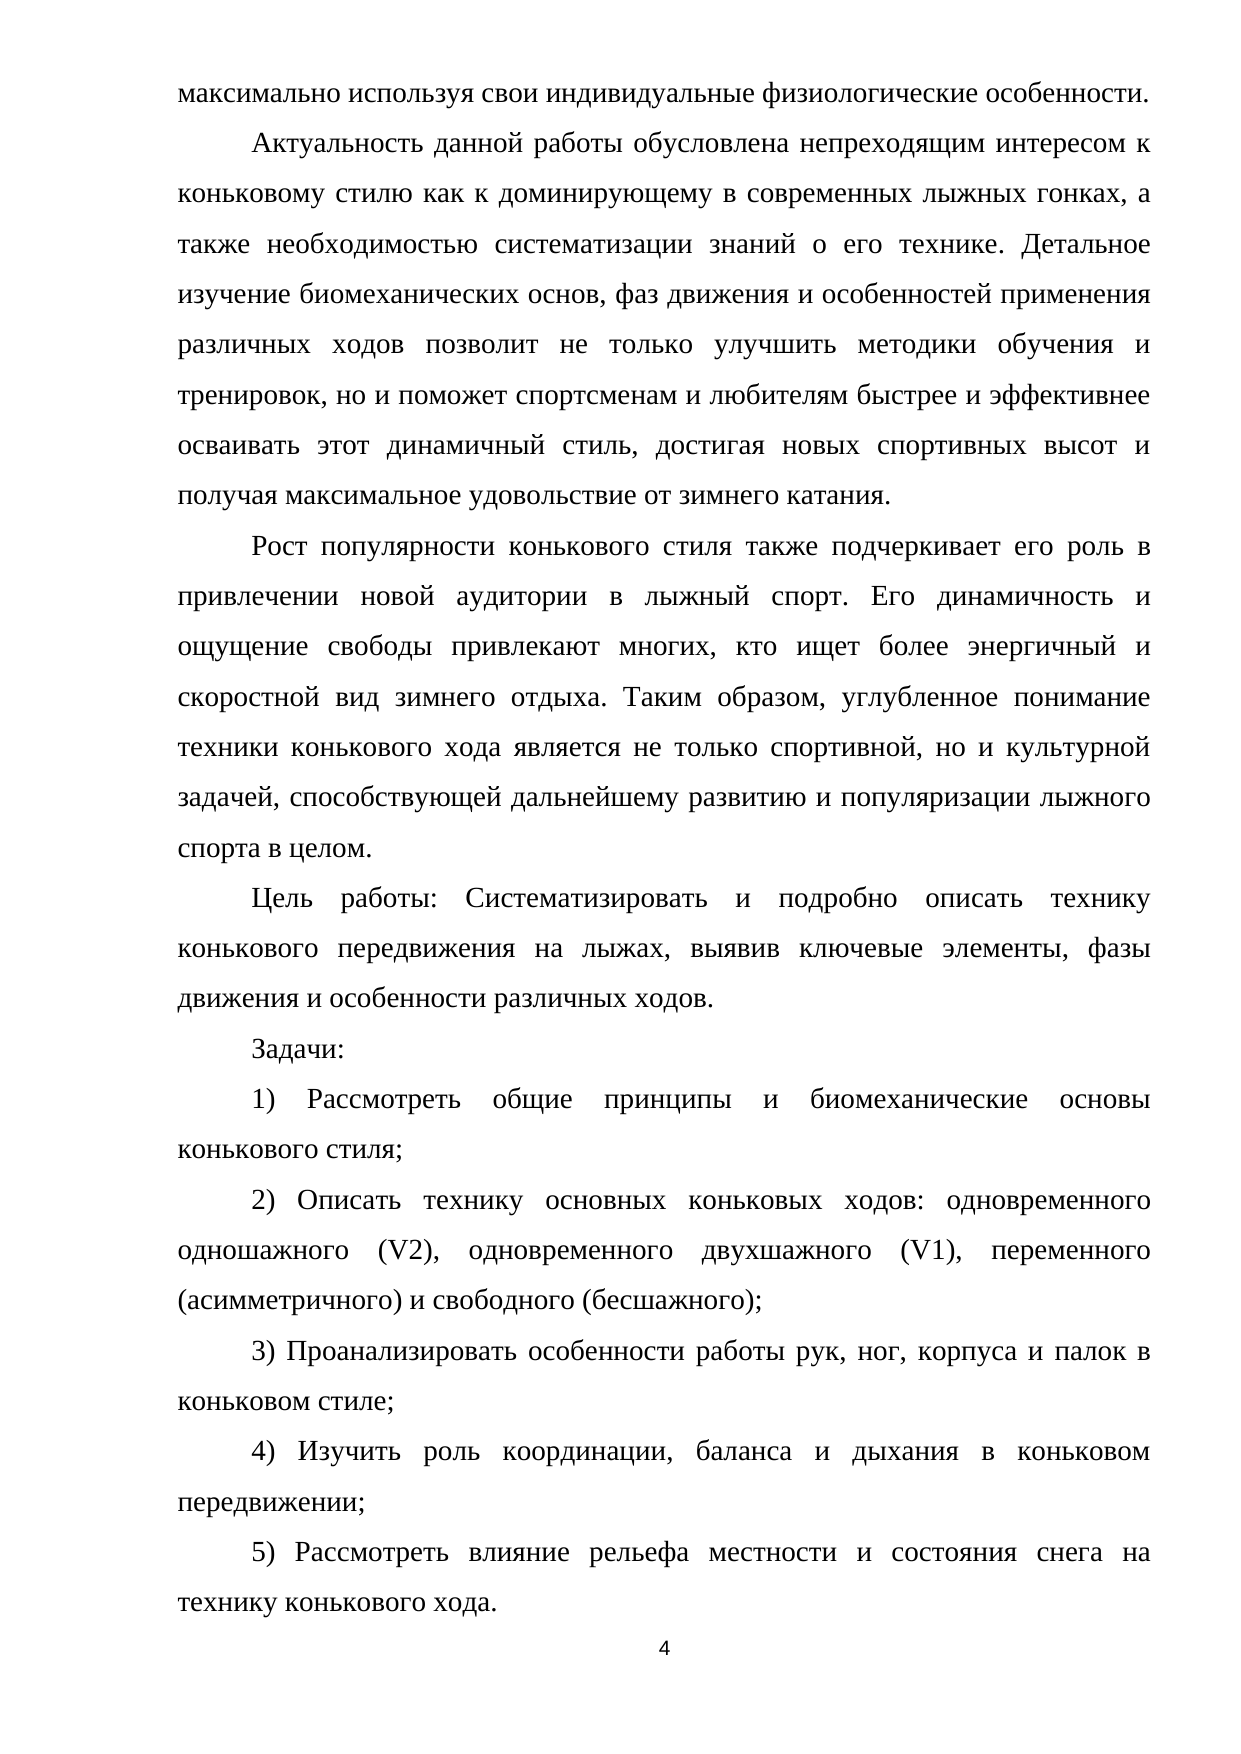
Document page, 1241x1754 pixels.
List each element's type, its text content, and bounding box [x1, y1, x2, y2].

text 5) Рассмотреть влияние рельефа местности и состояния снега на технику конькового хода. [177, 1534, 1152, 1618]
text 1) Рассмотреть общие принципы и биомеханические основы конькового стиля; [177, 1081, 1152, 1165]
text 4) Изучить роль координации, баланса и дыхания в коньковом передвижении; [177, 1433, 1152, 1517]
text Актуальность данной работы обусловлена непреходящим интересом к коньковому стилю как к доминирующему в современных лыжных гонках, а также необходимостью систематизации знаний о его технике. Детальное изучение биомеханических основ, фаз движения и особенностей применения различных ходов позволит не только улучшить методики обучения и тренировок, но и поможет спортсменам и любителям быстрее и эффективнее осваивать этот динамичный стиль, достигая новых спортивных высот и получая максимальное удовольствие от зимнего катания. [177, 125, 1152, 511]
text максимально используя свои индивидуальные физиологические особенности. [177, 75, 1152, 108]
text Цель работы: Систематизировать и подробно описать технику конькового передвижения на лыжах, выявив ключевые элементы, фазы движения и особенности различных ходов. [177, 880, 1152, 1014]
text 3) Проанализировать особенности работы рук, ног, корпуса и палок в коньковом стиле; [177, 1333, 1152, 1417]
text Рост популярности конькового стиля также подчеркивает его роль в привлечении новой аудитории в лыжный спорт. Его динамичность и ощущение свободы привлекают многих, кто ищет более энергичный и скоростной вид зимнего отдыха. Таким образом, углубленное понимание техники конькового хода является не только спортивной, но и культурной задачей, способствующей дальнейшему развитию и популяризации лыжного спорта в целом. [177, 528, 1152, 863]
text Задачи: [177, 1031, 1152, 1064]
text 2) Описать технику основных коньковых ходов: одновременного одношажного (V2), одновременного двухшажного (V1), переменного (асимметричного) и свободного (бесшажного); [177, 1182, 1152, 1316]
